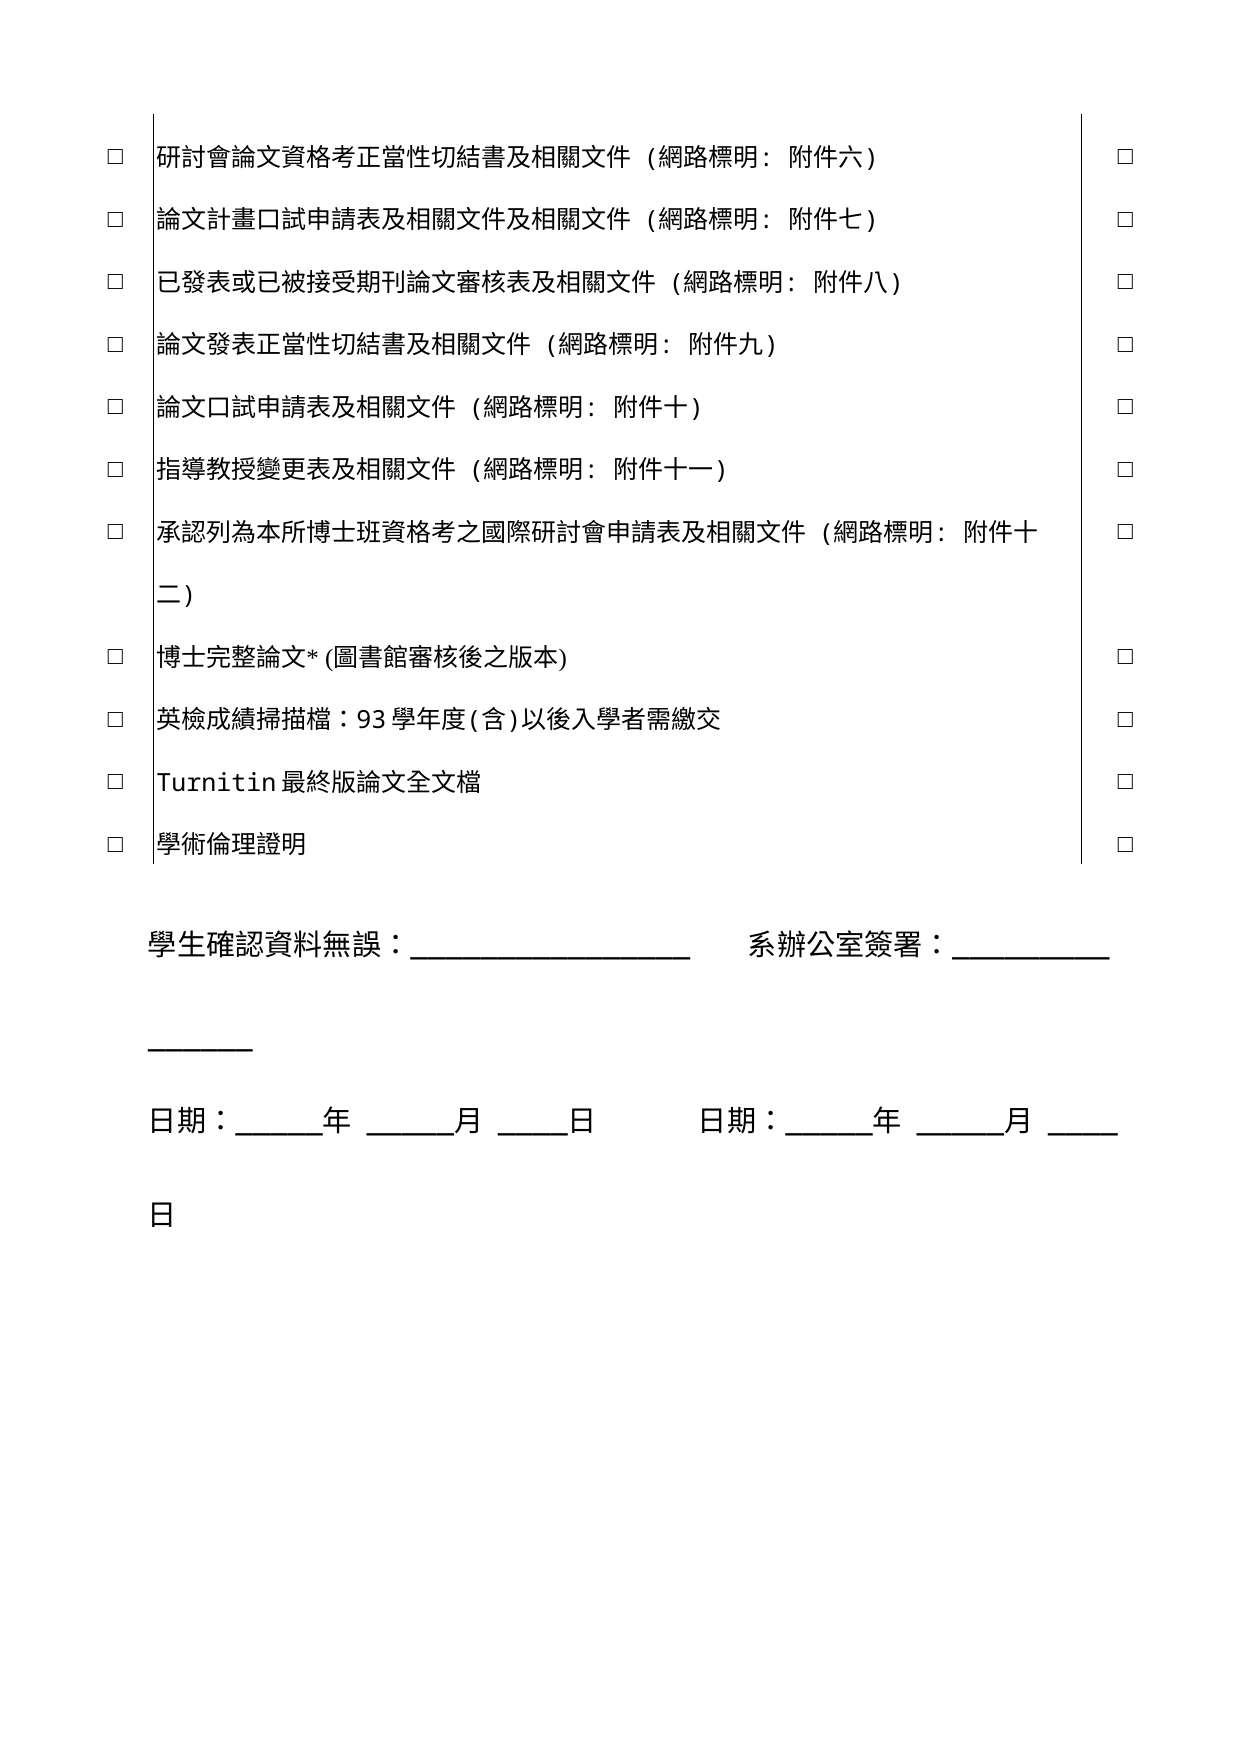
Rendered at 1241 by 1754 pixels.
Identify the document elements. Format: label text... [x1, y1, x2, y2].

table_cell □ [77, 176, 153, 238]
table_cell 博士完整論文* (圖書館審核後之版本) [154, 614, 1081, 676]
table_cell □ [77, 426, 153, 488]
table_cell 論文口試申請表及相關文件 (網路標明: 附件十) [154, 364, 1081, 426]
table_cell □ [1082, 739, 1169, 801]
table_cell □ [77, 364, 153, 426]
table_cell Turnitin最終版論文全文檔 [154, 739, 1081, 801]
table_cell □ [77, 801, 153, 863]
table_cell □ [1082, 114, 1169, 176]
text 日期：_____年 _____月 ____日 日期：_____年 _____月 ____日 [148, 1077, 1122, 1233]
table_cell □ [77, 114, 153, 176]
table_cell 已發表或已被接受期刊論文審核表及相關文件 (網路標明: 附件八) [154, 239, 1081, 301]
table_cell 承認列為本所博士班資格考之國際研討會申請表及相關文件 (網路標明: 附件十二) [154, 489, 1081, 613]
table_cell □ [1082, 239, 1169, 301]
table_cell □ [1082, 676, 1169, 738]
table_cell □ [77, 301, 153, 363]
table_cell 論文發表正當性切結書及相關文件 (網路標明: 附件九) [154, 301, 1081, 363]
table_cell 指導教授變更表及相關文件 (網路標明: 附件十一) [154, 426, 1081, 488]
table_cell □ [77, 739, 153, 801]
table_cell 研討會論文資格考正當性切結書及相關文件 (網路標明: 附件六) [154, 114, 1081, 176]
table_cell 學術倫理證明 [154, 801, 1081, 863]
table_cell □ [1082, 801, 1169, 863]
table_cell □ [77, 239, 153, 301]
table_cell □ [1082, 176, 1169, 238]
table_cell □ [77, 614, 153, 676]
table_cell □ [1082, 364, 1169, 426]
table_cell 英檢成績掃描檔：93學年度(含)以後入學者需繳交 [154, 676, 1081, 738]
table_cell □ [77, 676, 153, 738]
table_cell □ [1082, 614, 1169, 676]
table_cell 論文計畫口試申請表及相關文件及相關文件 (網路標明: 附件七) [154, 176, 1081, 238]
table_cell □ [1082, 489, 1169, 613]
table_cell □ [1082, 426, 1169, 488]
text 學生確認資料無誤：___________­­­­­_____ 系辦公室簽署：_______________ [148, 901, 1122, 1057]
table_cell □ [1082, 301, 1169, 363]
table_cell □ [77, 489, 153, 613]
